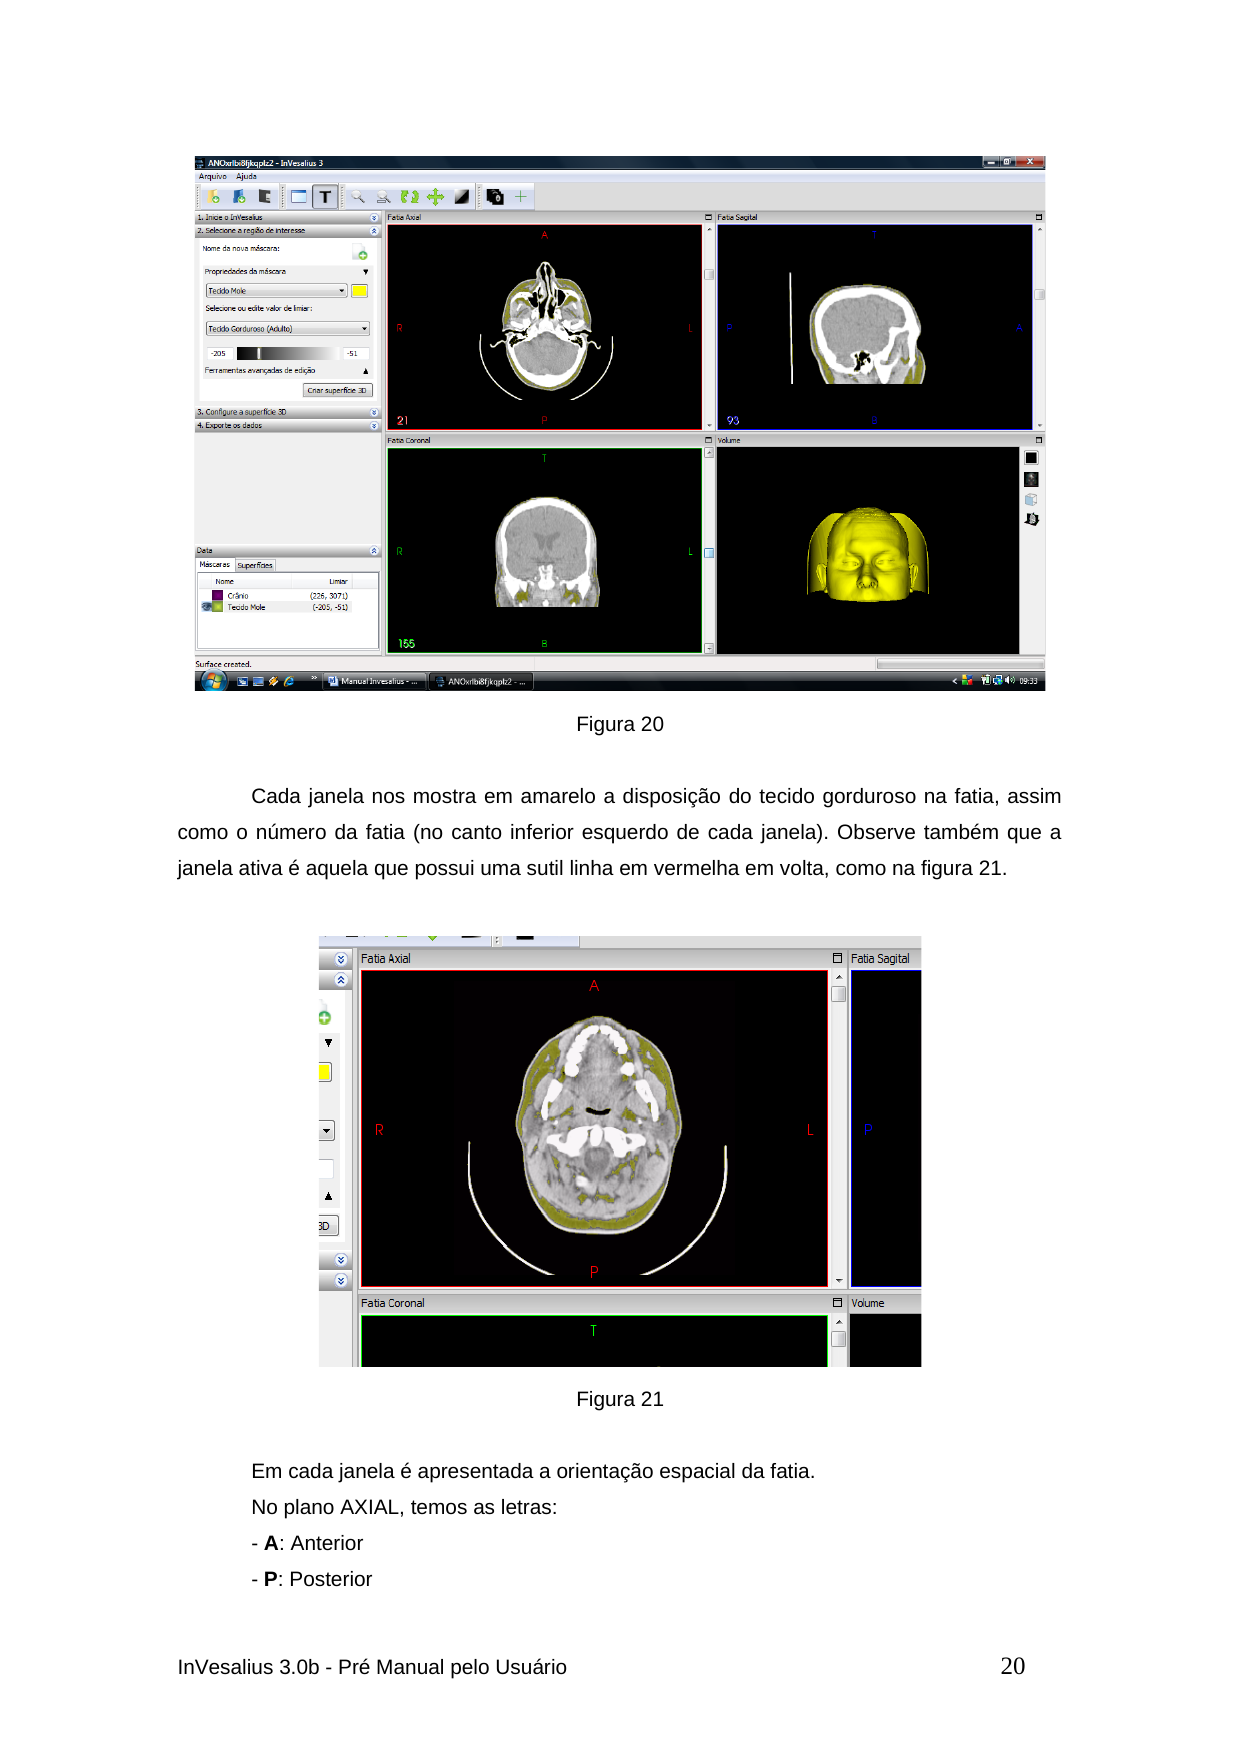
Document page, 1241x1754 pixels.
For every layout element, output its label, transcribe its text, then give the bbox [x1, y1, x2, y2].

text Cada janela nos mostra em amarelo a disposição do tecido gorduroso na fatia, assim como o número da fatia (no canto inferior esquerdo de cada janela). Observe também que a janela ativa é aquela que possui uma sutil linha em vermelha em volta, como na figura 21. [177, 784, 1063, 880]
text - P: Posterior [177, 1567, 1063, 1591]
picture [318, 936, 922, 1367]
text - A: Anterior [177, 1531, 1063, 1555]
text Figura 21 [177, 1387, 1063, 1411]
text Figura 20 [177, 712, 1063, 736]
picture [194, 156, 1046, 691]
text Em cada janela é apresentada a orientação espacial da fatia. [177, 1459, 1063, 1483]
text No plano AXIAL, temos as letras: [177, 1495, 1063, 1519]
